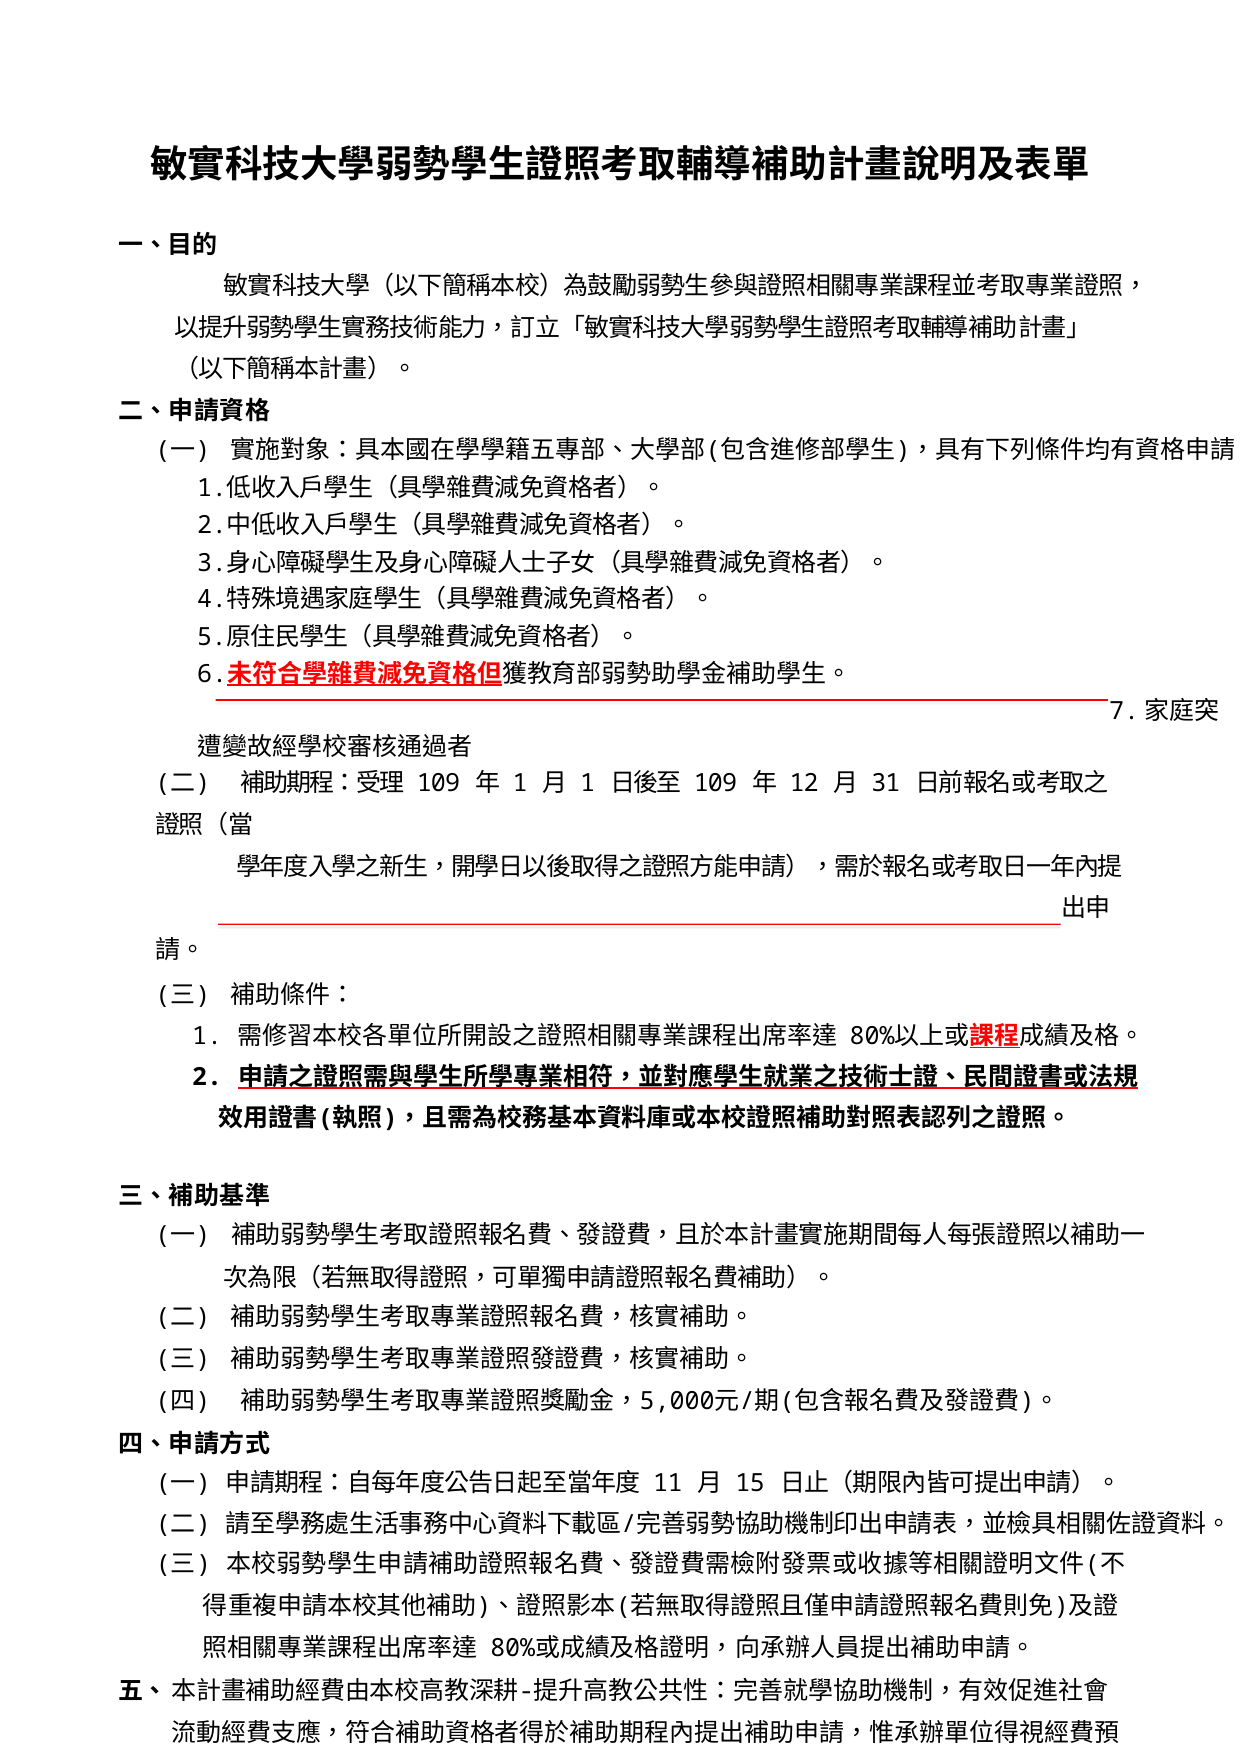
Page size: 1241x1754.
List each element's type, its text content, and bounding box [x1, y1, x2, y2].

text 2.中低收入戶學生（具學雜費減免資格者）。 [197, 505, 1240, 541]
text (一) 實施對象：具本國在學學籍五專部、大學部(包含進修部學生)，具有下列條件均有資格申請。 [155, 430, 1240, 466]
text 7. 家庭突遭變故經學校審核通過者 [197, 690, 1240, 763]
text 4.特殊境遇家庭學生（具學雜費減免資格者）。 [197, 579, 1240, 615]
text (二) 補助弱勢學生考取專業證照報名費，核實補助。(三) 補助弱勢學生考取專業證照發證費，核實補助。 [155, 1297, 733, 1374]
text 二、申請資格 [118, 391, 1240, 427]
text 一、目的 [118, 224, 1240, 260]
text 2. 申請之證照需與學生所學專業相符，並對應學生就業之技術士證、民間證書或法規 [192, 1056, 1240, 1092]
text 1. 需修習本校各單位所開設之證照相關專業課程出席率達 80%以上或課程成績及格。 [192, 1016, 1240, 1052]
text 效用證書(執照)，且需為校務基本資料庫或本校證照補助對照表認列之證照。 [218, 1097, 1240, 1133]
text 三、補助基準 [118, 1175, 1240, 1211]
text (一) 申請期程：自每年度公告日起至當年度 11 月 15 日止（期限內皆可提出申請）。 [156, 1463, 1240, 1499]
text (三) 補助條件： [155, 974, 1240, 1010]
text 敏實科技大學弱勢學生證照考取輔導補助計畫說明及表單 [0, 134, 1240, 188]
text 敏實科技大學（以下簡稱本校）為鼓勵弱勢生參與證照相關專業課程並考取專業證照，以提升弱勢學生實務技術能力，訂立「敏實科技大學弱勢學生證照考取輔導補助計畫」（以下簡稱本計畫）。 [174, 265, 1128, 385]
text 出申請。 [155, 888, 1123, 966]
text (二) 補助期程：受理 109 年 1 月 1 日後至 109 年 12 月 31 日前報名或考取之證照（當 [155, 763, 1123, 841]
text (二) 請至學務處生活事務中心資料下載區/完善弱勢協助機制印出申請表，並檢具相關佐證資料。 [156, 1504, 1240, 1540]
text 6.未符合學雜費減免資格但獲教育部弱勢助學金補助學生。 [197, 653, 1240, 689]
text 本計畫補助經費由本校高教深耕-提升高教公共性：完善就學協助機制，有效促進社會流動經費支應，符合補助資格者得於補助期程內提出補助申請，惟承辦單位得視經費預 [171, 1670, 1122, 1749]
text 四、申請方式 [118, 1423, 1240, 1460]
text (一) 補助弱勢學生考取證照報名費、發證費，且於本計畫實施期間每人每張證照以補助一 [155, 1214, 1240, 1251]
text (三) 本校弱勢學生申請補助證照報名費、發證費需檢附發票或收據等相關證明文件(不得重複申請本校其他補助)、證照影本(若無取得證照且僅申請證照報名費則免)及證照相關專業課程出席率達 80%或成績及格證明，向承辦人員提出補助申請。 [156, 1543, 1127, 1663]
text (四) 補助弱勢學生考取專業證照獎勵金，5,000元/期(包含報名費及發證費)。 [155, 1380, 1240, 1416]
text 3.身心障礙學生及身心障礙人士子女（具學雜費減免資格者）。 [197, 542, 1240, 578]
text 次為限（若無取得證照，可單獨申請證照報名費補助）。 [208, 1257, 1240, 1294]
text 學年度入學之新生，開學日以後取得之證照方能申請），需於報名或考取日一年內提 [155, 846, 1123, 882]
text 5.原住民學生（具學雜費減免資格者）。 [197, 616, 1240, 652]
text 1.低收入戶學生（具學雜費減免資格者）。 [197, 468, 1240, 504]
text 五、 [118, 1670, 171, 1706]
